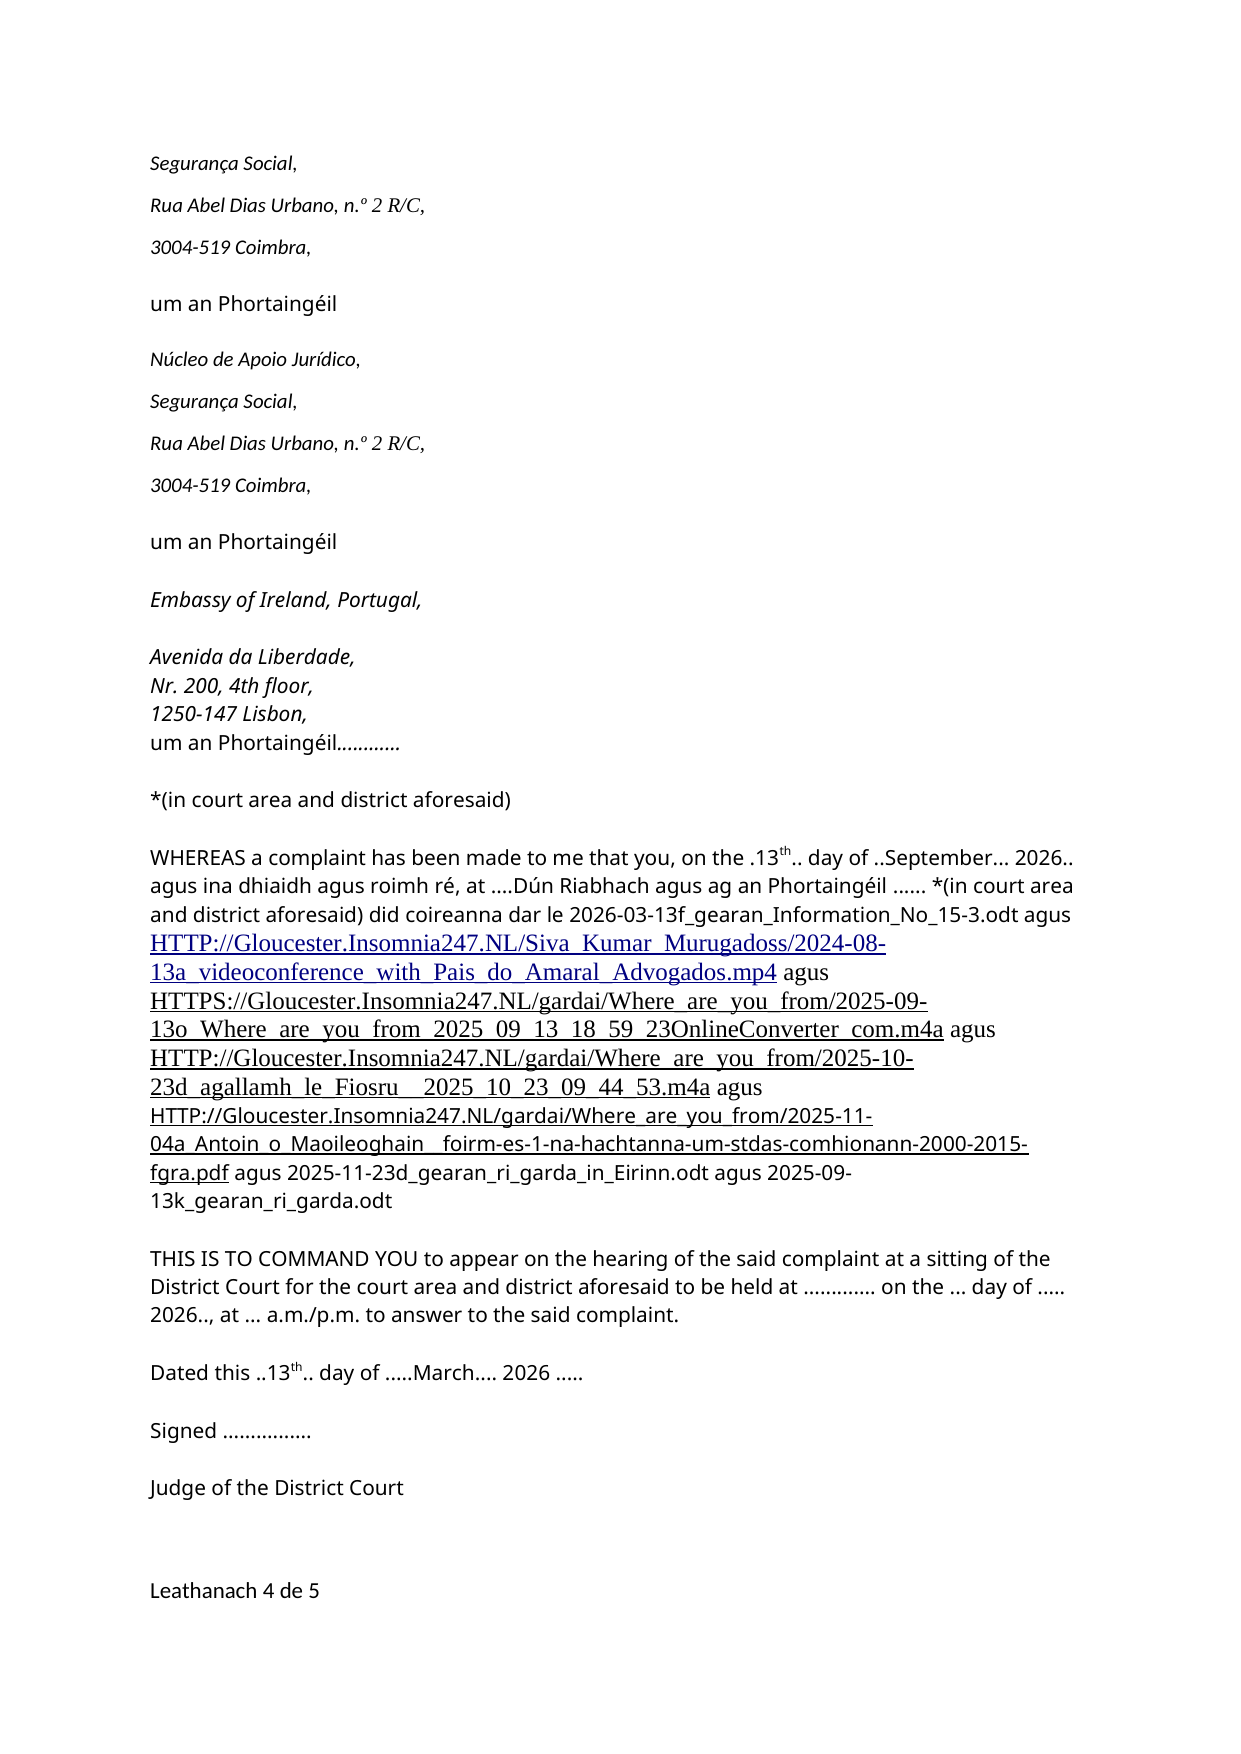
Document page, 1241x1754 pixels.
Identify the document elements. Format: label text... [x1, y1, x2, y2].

text Dated this ..13th.. day of .....March.... 2026 ..... [150, 1358, 1090, 1387]
text Signed ................ [150, 1416, 1090, 1444]
text THIS IS TO COMMAND YOU to appear on the hearing of the said complaint at a sitting of the District Court for the court area and district aforesaid to be held at ............. on the ... day of ..... 2026.., at ... a.m./p.m. to answer to the said complaint. [150, 1244, 1090, 1329]
text Núcleo de Apoio Jurídico, [150, 346, 1090, 372]
text Judge of the District Court [150, 1473, 1090, 1502]
text WHEREAS a complaint has been made to me that you, on the .13th.. day of ..September... 2026.. agus ina dhiaidh agus roimh ré, at ....Dún Riabhach agus ag an Phortaingéil ...... *(in court area and district aforesaid) did coireanna dar le 2026-03-13f_gearan_Information_No_15-3.odt agus HTTP://Gloucester.Insomnia247.NL/Siva_Kumar_Murugadoss/2024-08-13a_videoconference_with_Pais_do_Amaral_Advogados.mp4 agus HTTPS://Gloucester.Insomnia247.NL/gardai/Where_are_you_from/2025-09-13o_Where_are_you_from_2025_09_13_18_59_23OnlineConverter_com.m4a agus HTTP://Gloucester.Insomnia247.NL/gardai/Where_are_you_from/2025-10-23d_agallamh_le_Fiosru__2025_10_23_09_44_53.m4a agus HTTP://Gloucester.Insomnia247.NL/gardai/Where_are_you_from/2025-11-04a_Antoin_o_Maoileoghain__foirm-es-1-na-hachtanna-um-stdas-comhionann-2000-2015-fgra.pdf agus 2025-11-23d_gearan_ri_garda_in_Eirinn.odt agus 2025-09-13k_gearan_ri_garda.odt [150, 843, 1090, 1214]
subtitle Embassy of Ireland, Portugal, [150, 585, 1090, 613]
text Avenida da Liberdade, Nr. 200, 4th floor, 1250-147 Lisbon, um an Phortaingéil............ [150, 642, 1090, 756]
text Rua Abel Dias Urbano, n.º 2 R/C, [150, 192, 1090, 217]
text 3004-519 Coimbra, [150, 473, 1090, 498]
text 3004-519 Coimbra, [150, 234, 1090, 259]
text Rua Abel Dias Urbano, n.º 2 R/C, [150, 431, 1090, 456]
text Segurança Social, [150, 150, 1090, 175]
text um an Phortaingéil [150, 527, 1090, 556]
text um an Phortaingéil [150, 289, 1090, 317]
text Segurança Social, [150, 388, 1090, 414]
text *(in court area and district aforesaid) [150, 785, 1090, 814]
